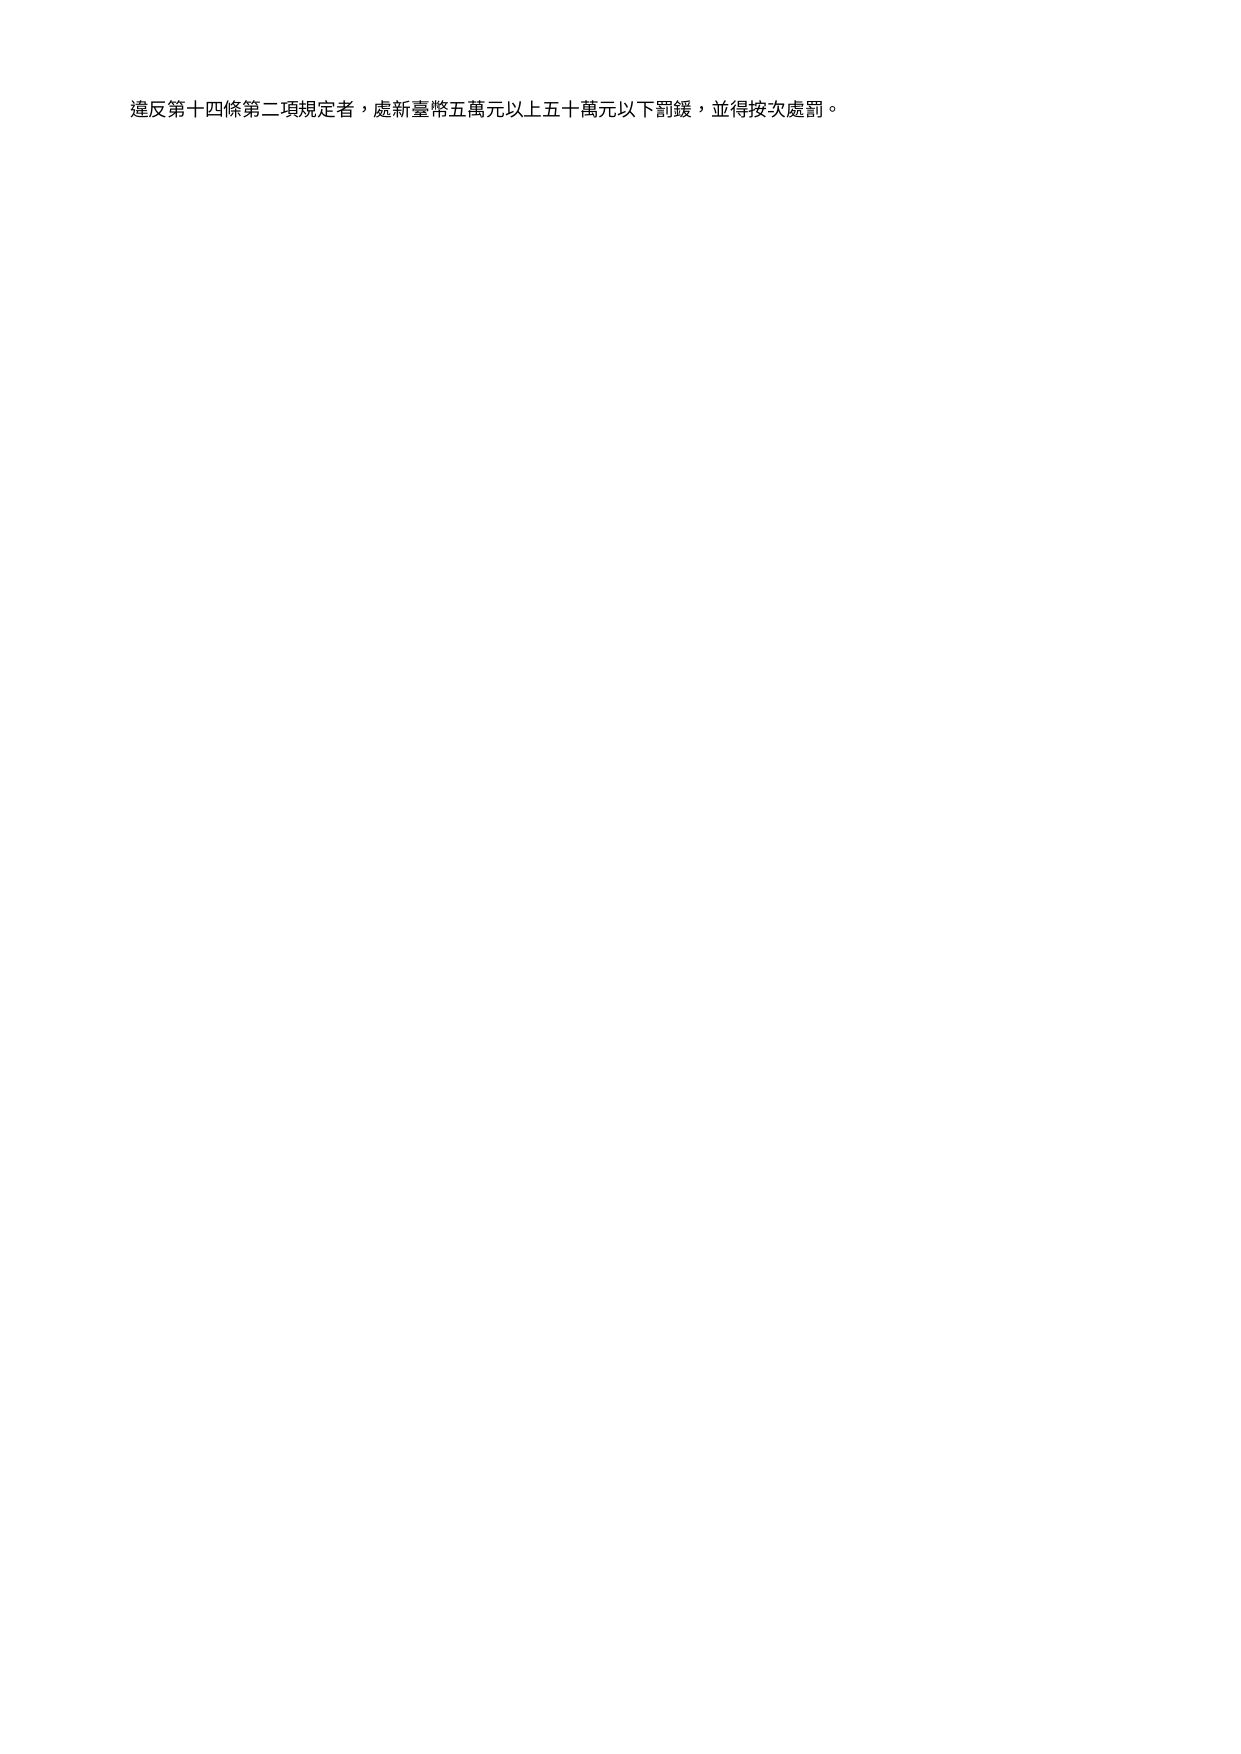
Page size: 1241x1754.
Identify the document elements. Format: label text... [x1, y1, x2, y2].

text 違反第十四條第二項規定者，處新臺幣五萬元以上五十萬元以下罰鍰，並得按次處罰。 [130, 89, 1110, 127]
